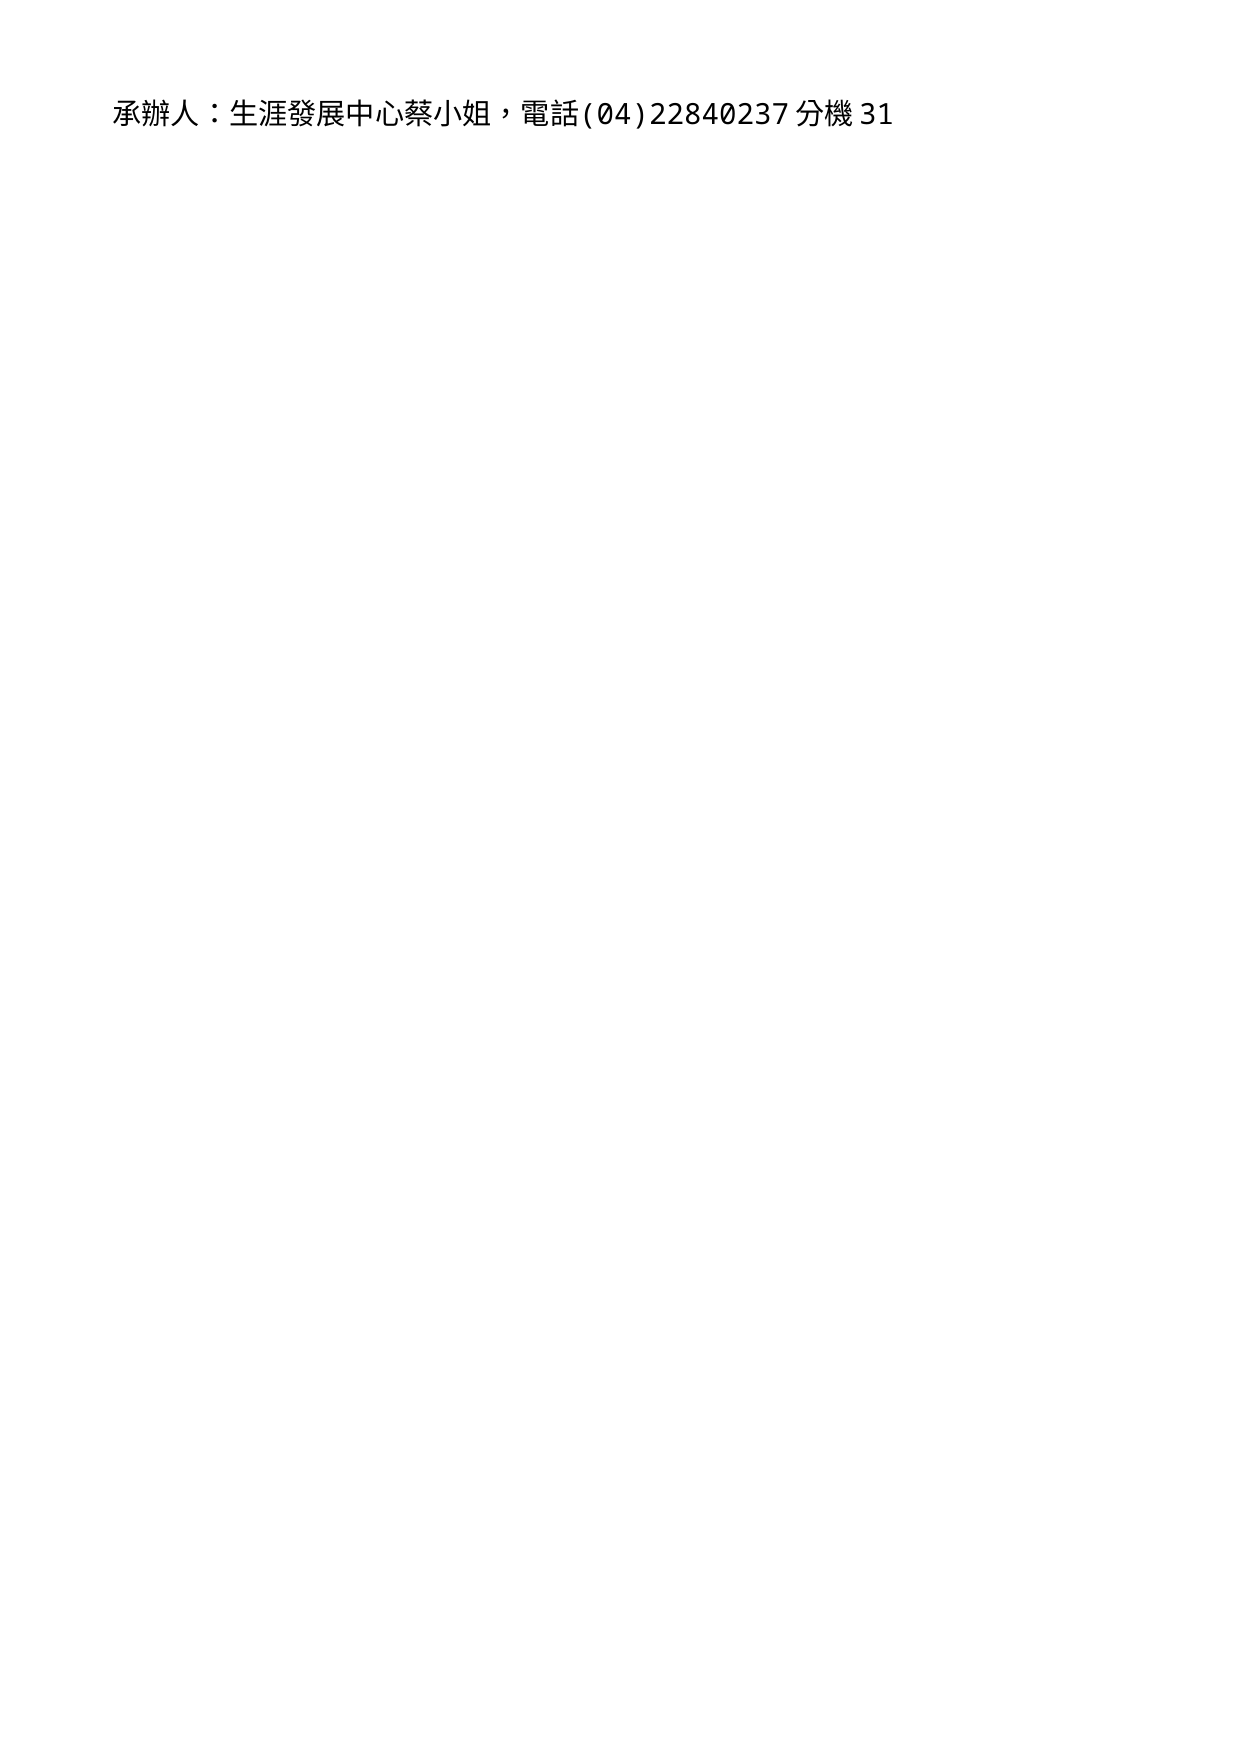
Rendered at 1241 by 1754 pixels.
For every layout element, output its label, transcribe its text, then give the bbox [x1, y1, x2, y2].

text 承辦人：生涯發展中心蔡小姐，電話(04)22840237分機31 [112, 91, 1128, 133]
